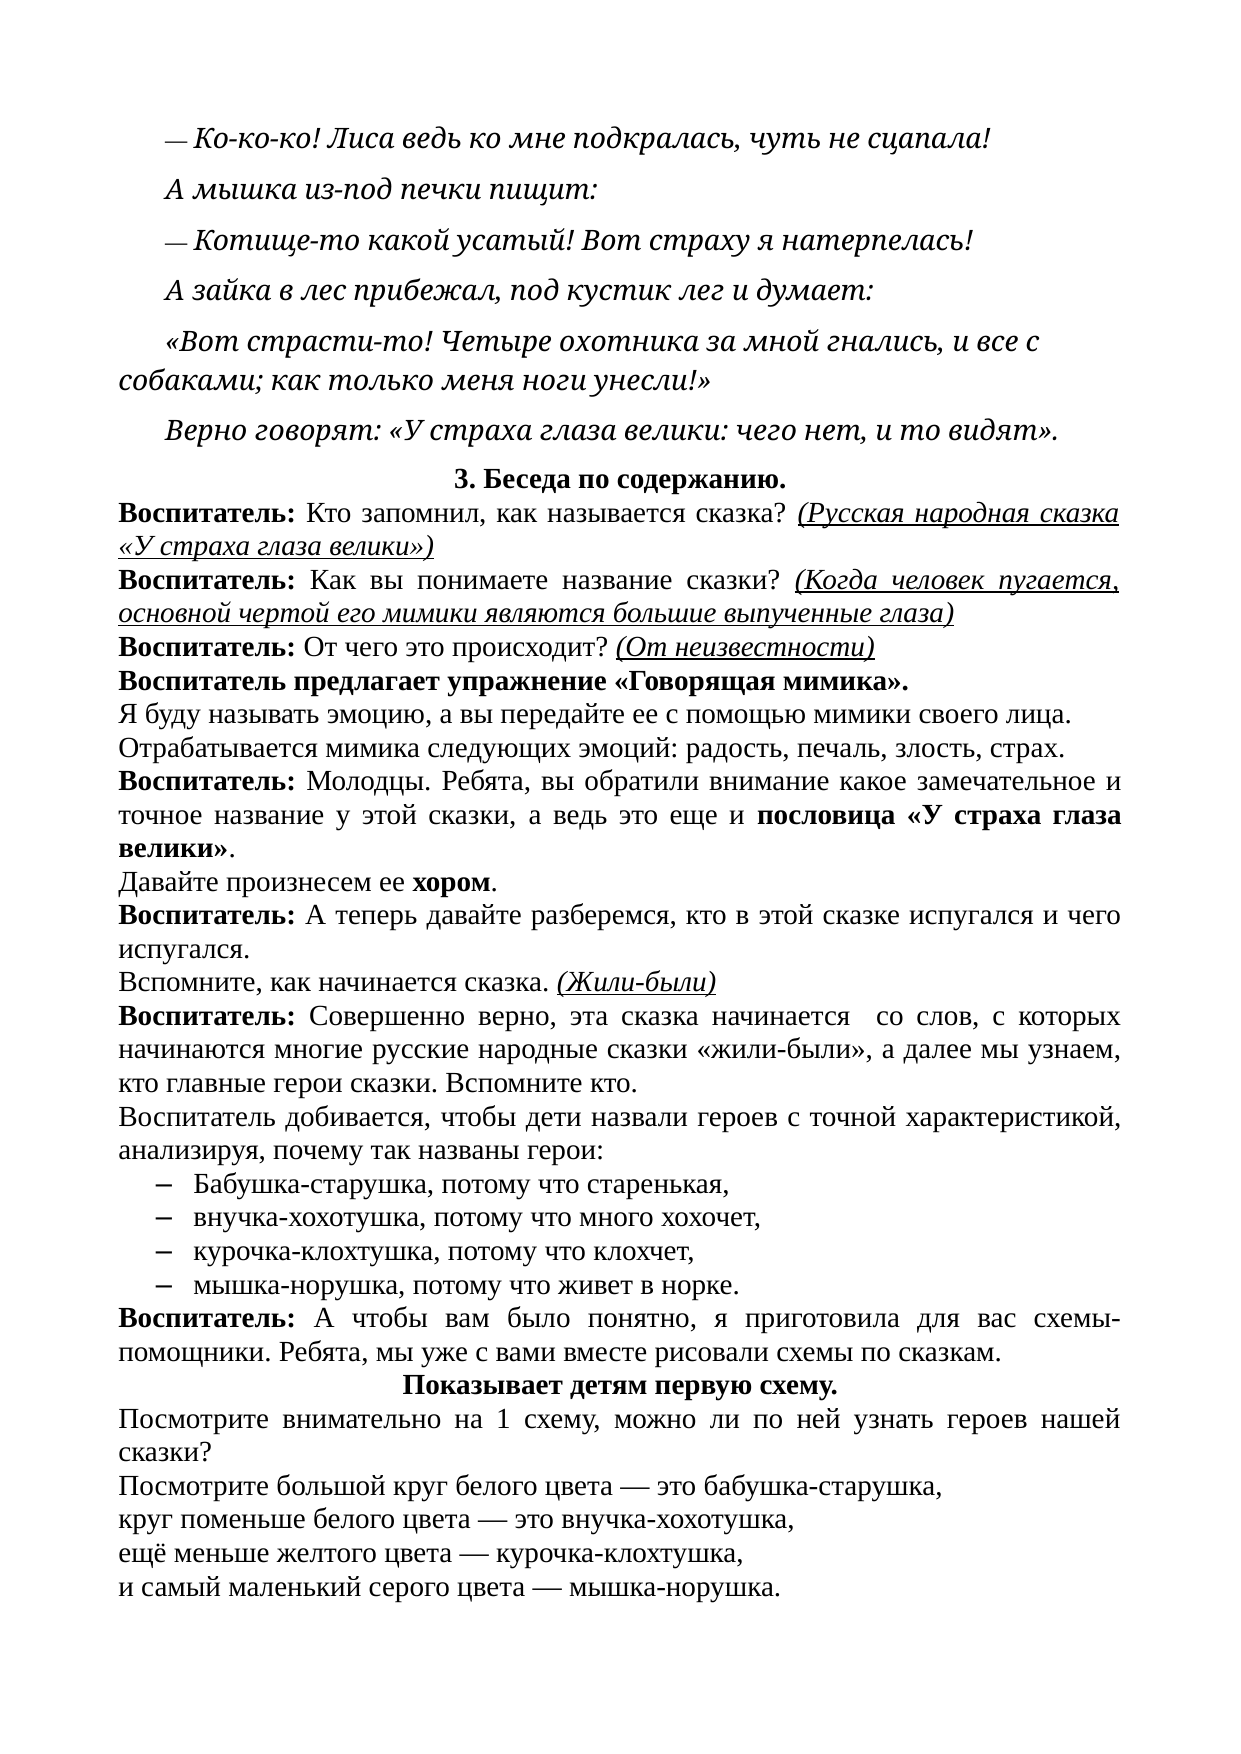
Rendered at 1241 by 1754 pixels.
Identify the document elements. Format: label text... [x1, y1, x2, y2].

text Я буду называть эмоцию, а вы передайте ее с помощью мимики своего лица. [118, 696, 1122, 730]
text Воспитатель добивается, чтобы дети назвали героев с точной характеристикой, анализируя, почему так названы герои: [118, 1099, 1122, 1166]
text А зайка в лес прибежал, под кустик лег и думает: [118, 271, 1122, 309]
text — Ко-ко-ко! Лиса ведь ко мне подкралась, чуть не сцапала! [118, 118, 1122, 156]
text Посмотрите большой круг белого цвета — это бабушка-старушка, [118, 1468, 1122, 1502]
text Воспитатель: А чтобы вам было понятно, я приготовила для вас схемы-помощники. Ребята, мы уже с вами вместе рисовали схемы по сказкам. [118, 1300, 1122, 1367]
text Верно говорят: «У страха глаза велики: чего нет, и то видят». [118, 411, 1122, 449]
text 3. Беседа по содержанию. [118, 461, 1122, 495]
text Воспитатель предлагает упражнение «Говорящая мимика». [118, 663, 1122, 696]
text А мышка из-под печки пищит: [118, 169, 1122, 207]
text Воспитатель: Кто запомнил, как называется сказка? (Русская народная сказка «У страха глаза велики») [118, 495, 1122, 562]
list внучка-хохотушка, потому что много хохочет, [156, 1199, 1122, 1233]
text Воспитатель: Как вы понимаете название сказки? (Когда человек пугается, основной чертой его мимики являются большие выпученные глаза) [118, 562, 1122, 629]
text Вспомните, как начинается сказка. (Жили-были) [118, 964, 1122, 998]
text Посмотрите внимательно на 1 схему, можно ли по ней узнать героев нашей сказки? [118, 1401, 1122, 1468]
text ещё меньше желтого цвета — курочка-клохтушка, [118, 1535, 1122, 1569]
text Воспитатель: А теперь давайте разберемся, кто в этой сказке испугался и чего испугался. [118, 897, 1122, 964]
text и самый маленький серого цвета — мышка-норушка. [118, 1569, 1122, 1602]
list мышка-норушка, потому что живет в норке. [156, 1267, 1122, 1300]
text Воспитатель: От чего это происходит? (От неизвестности) [118, 629, 1122, 663]
text Воспитатель: Молодцы. Ребята, вы обратили внимание какое замечательное и точное название у этой сказки, а ведь это еще и пословица «У страха глаза велики». [118, 763, 1122, 864]
text Показывает детям первую схему. [118, 1367, 1122, 1401]
list Бабушка-старушка, потому что старенькая, [156, 1166, 1122, 1199]
text — Котище-то какой усатый! Вот страху я натерпелась! [118, 220, 1122, 258]
list курочка-клохтушка, потому что клохчет, [156, 1233, 1122, 1267]
text Отрабатывается мимика следующих эмоций: радость, печаль, злость, страх. [118, 730, 1122, 763]
text «Вот страсти-то! Четыре охотника за мной гнались, и все с собаками; как только меня ноги унесли!» [118, 321, 1122, 398]
text круг поменьше белого цвета — это внучка-хохотушка, [118, 1502, 1122, 1535]
text Воспитатель: Совершенно верно, эта сказка начинается со слов, с которых начинаются многие русские народные сказки «жили-были», а далее мы узнаем, кто главные герои сказки. Вспомните кто. [118, 998, 1122, 1099]
text Давайте произнесем ее хором. [118, 864, 1122, 897]
